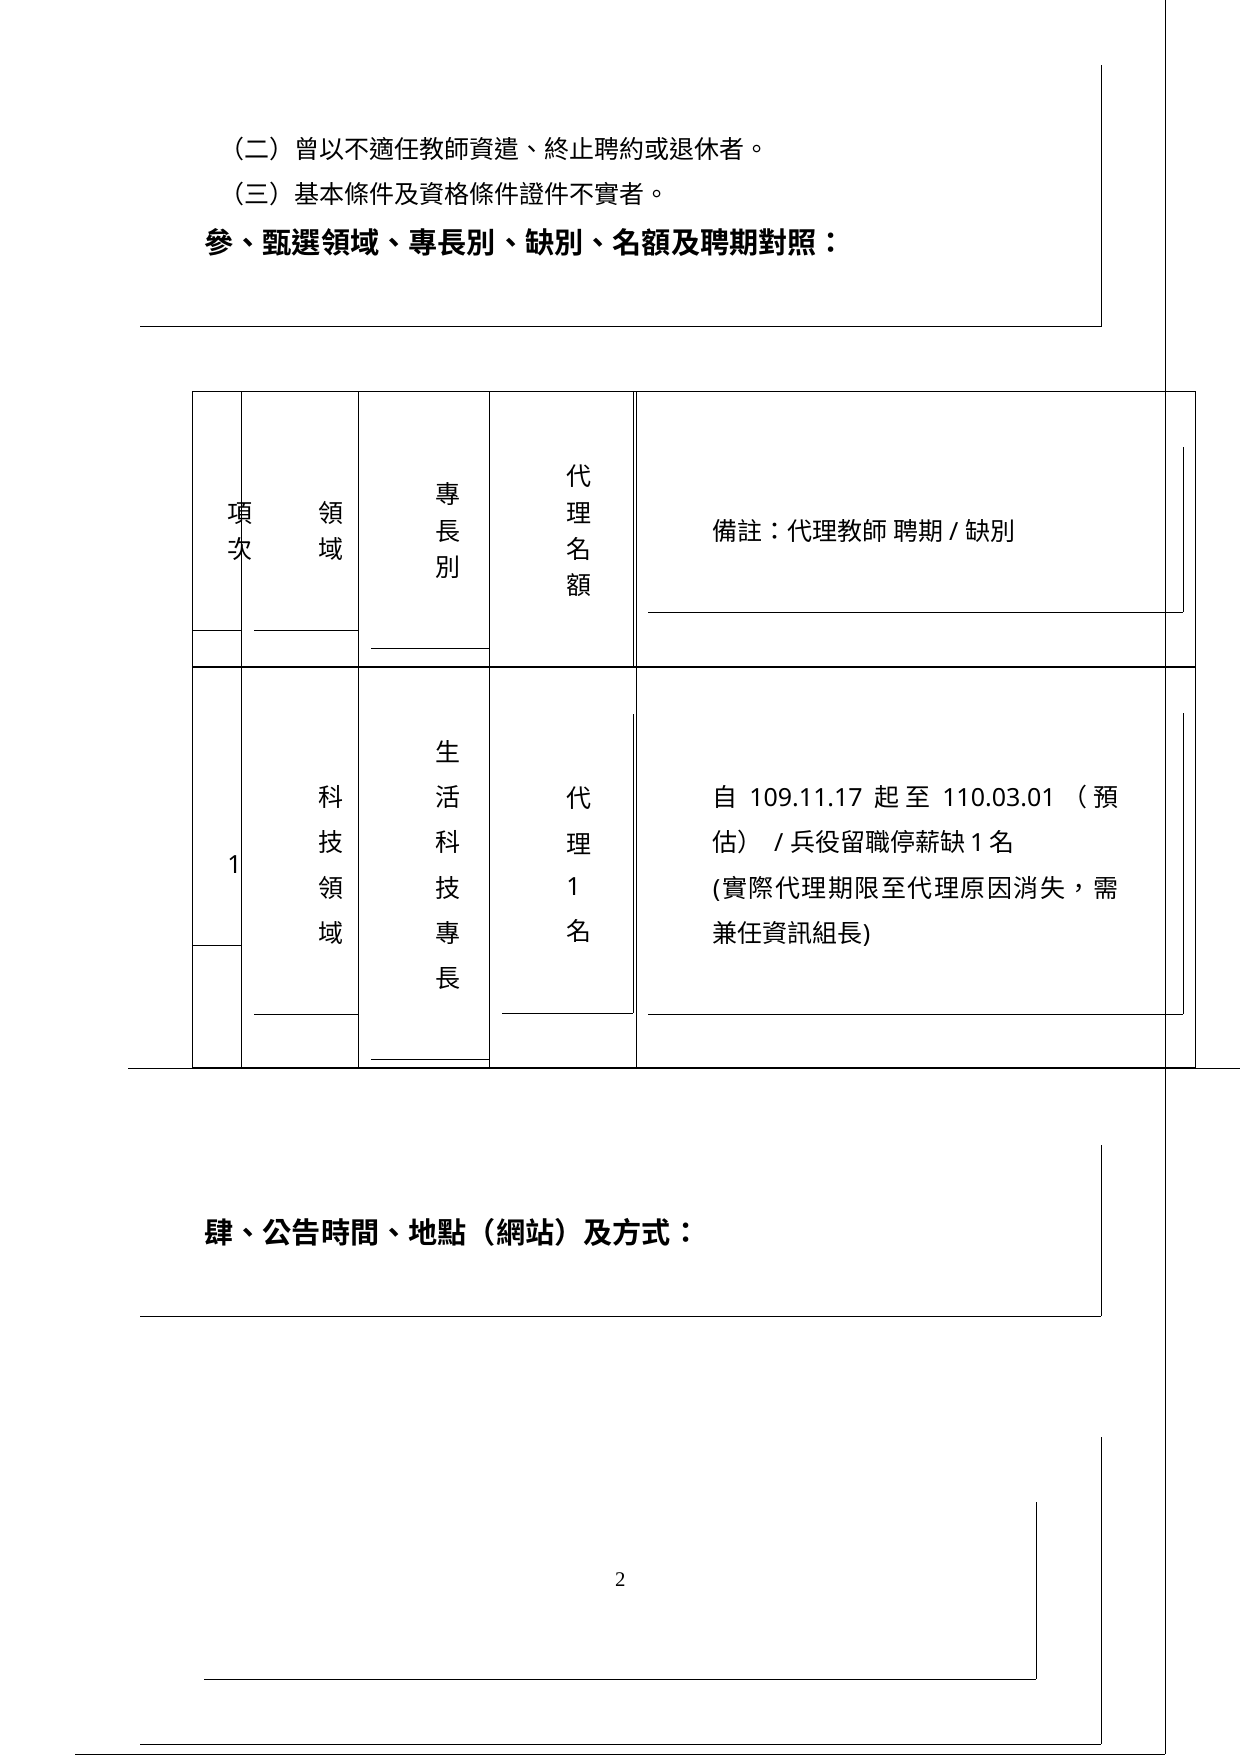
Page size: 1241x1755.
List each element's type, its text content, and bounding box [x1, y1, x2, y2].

text （三）基本條件及資格條件證件不實者。 [139, 110, 1101, 155]
table_header 項次 [193, 392, 241, 630]
table_cell 1 [193, 668, 241, 945]
table_header 專長別 [359, 392, 489, 666]
text 肆、公告時間、地點（網站）及方式： [139, 1145, 1101, 1316]
table_cell 科技領域 [242, 668, 358, 1067]
table_cell 生活科技專長 [359, 668, 489, 1067]
table_cell [193, 946, 241, 1067]
table_cell 自109.11.17起至110.03.01（預估） / 兵役留職停薪缺1名 (實際代理期限至代理原因消失，需兼任資訊組長) [637, 668, 1165, 1067]
table_cell 代理1名 [490, 668, 636, 1067]
table_header 項次 [193, 631, 241, 666]
table_header 備註：代理教師 聘期 / 缺別 [637, 392, 1165, 666]
table_cell [1166, 668, 1195, 1067]
text （二）曾以不適任教師資遣、終止聘約或退休者。 [139, 64, 1101, 110]
table_header 領域 [242, 392, 358, 666]
table_header [1166, 392, 1195, 666]
table_header 代理名額 [490, 392, 633, 666]
text 參、甄選領域、專長別、缺別、名額及聘期對照： [139, 155, 1101, 327]
